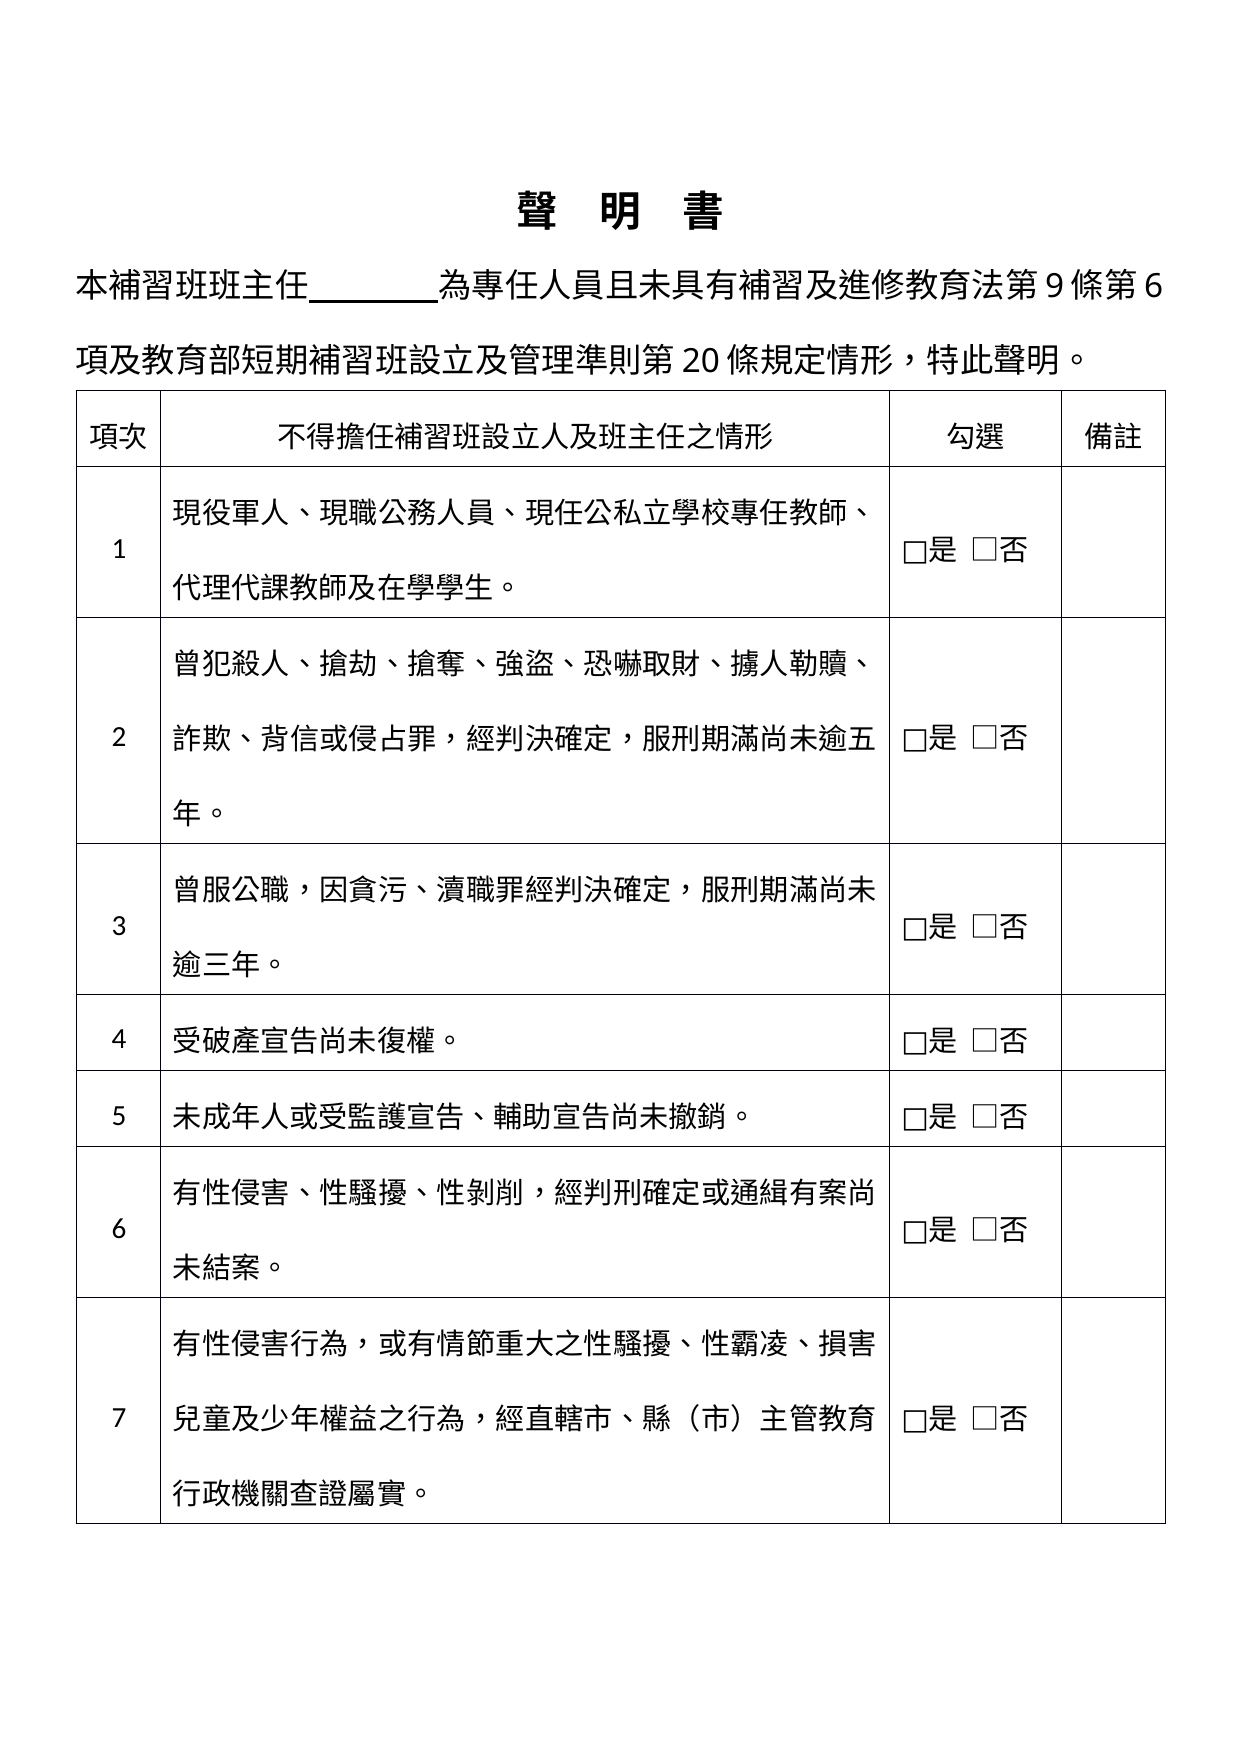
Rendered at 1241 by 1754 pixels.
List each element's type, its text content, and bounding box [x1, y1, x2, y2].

table_cell [1062, 995, 1165, 1070]
table_cell 有性侵害、性騷擾、性剝削，經判刑確定或通緝有案尚未結案。 [161, 1147, 889, 1297]
table_cell □是 □否 [890, 618, 1061, 843]
table_cell [1062, 1298, 1165, 1523]
table_cell □是 □否 [890, 467, 1061, 617]
text 聲 明 書 [75, 164, 1165, 239]
table_cell □是 □否 [890, 1071, 1061, 1146]
table_header 備註 [1062, 391, 1165, 466]
table_cell [1062, 1147, 1165, 1297]
table_cell □是 □否 [890, 995, 1061, 1070]
table_cell □是 □否 [890, 844, 1061, 994]
table_cell [1062, 618, 1165, 843]
table_cell [1062, 1071, 1165, 1146]
table_cell 7 [77, 1298, 160, 1523]
table_cell 有性侵害行為，或有情節重大之性騷擾、性霸凌、損害兒童及少年權益之行為，經直轄市、縣（市）主管教育行政機關查證屬實。 [161, 1298, 889, 1523]
table_cell [1062, 467, 1165, 617]
table_cell [1062, 844, 1165, 994]
table_cell 2 [77, 618, 160, 843]
table_cell 曾服公職，因貪污、瀆職罪經判決確定，服刑期滿尚未逾三年。 [161, 844, 889, 994]
table_cell 曾犯殺人、搶劫、搶奪、強盜、恐嚇取財、擄人勒贖、詐欺、背信或侵占罪，經判決確定，服刑期滿尚未逾五年。 [161, 618, 889, 843]
table_cell 6 [77, 1147, 160, 1297]
text 本補習班班主任 為專任人員且未具有補習及進修教育法第9條第6項及教育部短期補習班設立及管理準則第20條規定情形，特此聲明。 [75, 239, 1165, 389]
table_cell 4 [77, 995, 160, 1070]
table_cell □是 □否 [890, 1298, 1061, 1523]
table_cell 1 [77, 467, 160, 617]
table_cell 現役軍人、現職公務人員、現任公私立學校專任教師、代理代課教師及在學學生。 [161, 467, 889, 617]
table_cell 受破產宣告尚未復權。 [161, 995, 889, 1070]
table_cell □是 □否 [890, 1147, 1061, 1297]
table_cell 5 [77, 1071, 160, 1146]
table_header 不得擔任補習班設立人及班主任之情形 [161, 391, 889, 466]
table_cell 未成年人或受監護宣告、輔助宣告尚未撤銷。 [161, 1071, 889, 1146]
table_header 勾選 [890, 391, 1061, 466]
table_cell 3 [77, 844, 160, 994]
table_header 項次 [77, 391, 160, 466]
